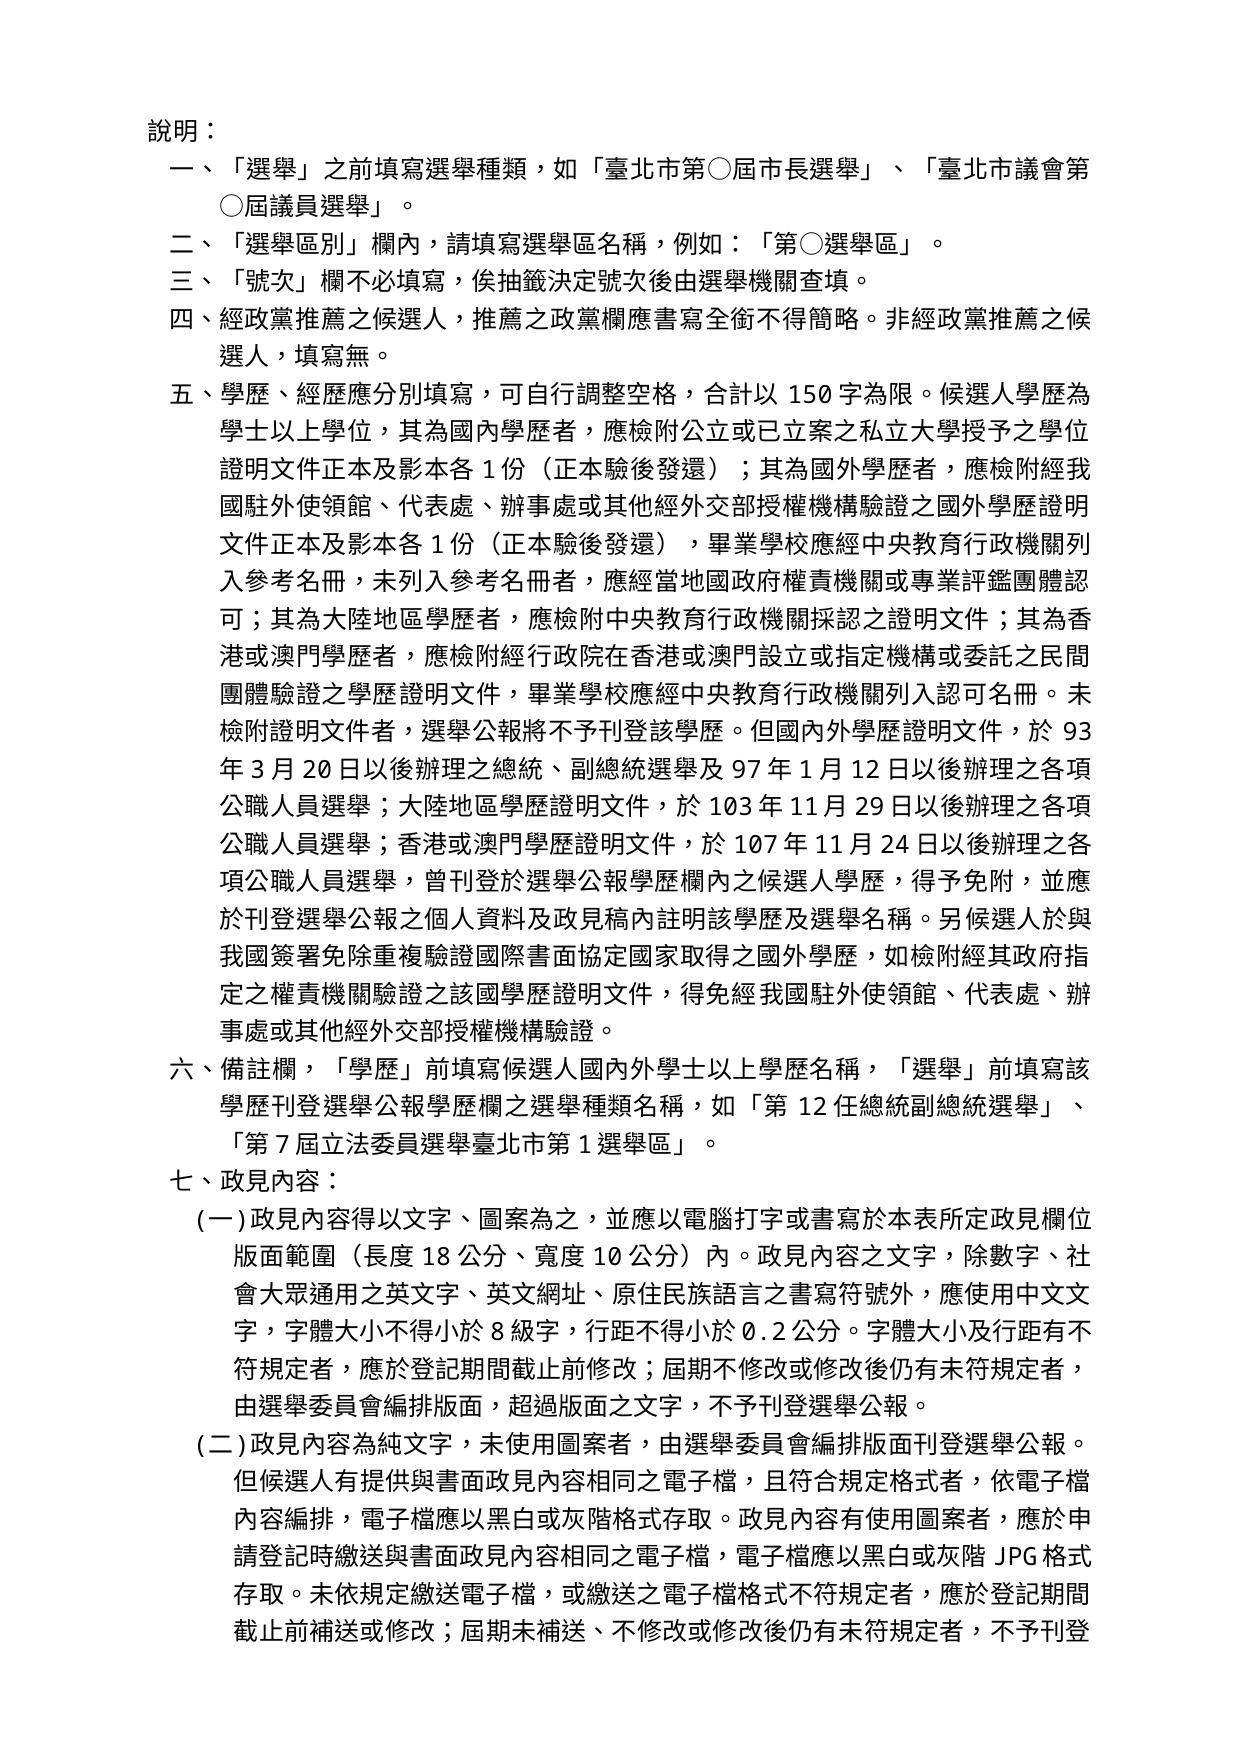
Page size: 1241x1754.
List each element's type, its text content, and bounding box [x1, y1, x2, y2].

text 說明： [148, 111, 1092, 148]
text 四、經政黨推薦之候選人，推薦之政黨欄應書寫全銜不得簡略。非經政黨推薦之候選人，填寫無。 [169, 298, 1092, 373]
text 五、學歷、經歷應分別填寫，可自行調整空格，合計以150字為限。候選人學歷為學士以上學位，其為國內學歷者，應檢附公立或已立案之私立大學授予之學位證明文件正本及影本各1份（正本驗後發還）；其為國外學歷者，應檢附經我國駐外使領館、代表處、辦事處或其他經外交部授權機構驗證之國外學歷證明文件正本及影本各1份（正本驗後發還），畢業學校應經中央教育行政機關列入參考名冊，未列入參考名冊者，應經當地國政府權責機關或專業評鑑團體認可；其為大陸地區學歷者，應檢附中央教育行政機關採認之證明文件；其為香港或澳門學歷者，應檢附經行政院在香港或澳門設立或指定機構或委託之民間團體驗證之學歷證明文件，畢業學校應經中央教育行政機關列入認可名冊。未檢附證明文件者，選舉公報將不予刊登該學歷。但國內外學歷證明文件，於93年3月20日以後辦理之總統、副總統選舉及97年1月12日以後辦理之各項公職人員選舉；大陸地區學歷證明文件，於103年11月29日以後辦理之各項公職人員選舉；香港或澳門學歷證明文件，於107年11月24日以後辦理之各項公職人員選舉，曾刊登於選舉公報學歷欄內之候選人學歷，得予免附，並應於刊登選舉公報之個人資料及政見稿內註明該學歷及選舉名稱。另候選人於與我國簽署免除重複驗證國際書面協定國家取得之國外學歷，如檢附經其政府指定之權責機關驗證之該國學歷證明文件，得免經我國駐外使領館、代表處、辦事處或其他經外交部授權機構驗證。 [169, 373, 1092, 1048]
text (二)政見內容為純文字，未使用圖案者，由選舉委員會編排版面刊登選舉公報。但候選人有提供與書面政見內容相同之電子檔，且符合規定格式者，依電子檔內容編排，電子檔應以黑白或灰階格式存取。政見內容有使用圖案者，應於申請登記時繳送與書面政見內容相同之電子檔，電子檔應以黑白或灰階JPG格式存取。未依規定繳送電子檔，或繳送之電子檔格式不符規定者，應於登記期間截止前補送或修改；屆期未補送、不修改或修改後仍有未符規定者，不予刊登 [193, 1423, 1092, 1648]
text (一)政見內容得以文字、圖案為之，並應以電腦打字或書寫於本表所定政見欄位版面範圍（長度18公分、寬度10公分）內。政見內容之文字，除數字、社會大眾通用之英文字、英文網址、原住民族語言之書寫符號外，應使用中文文字，字體大小不得小於8級字，行距不得小於0.2公分。字體大小及行距有不符規定者，應於登記期間截止前修改；屆期不修改或修改後仍有未符規定者，由選舉委員會編排版面，超過版面之文字，不予刊登選舉公報。 [193, 1198, 1092, 1423]
text 二、「選舉區別」欄內，請填寫選舉區名稱，例如：「第○選舉區」。 [169, 223, 1092, 261]
text 六、備註欄，「學歷」前填寫候選人國內外學士以上學歷名稱，「選舉」前填寫該學歷刊登選舉公報學歷欄之選舉種類名稱，如「第12任總統副總統選舉」、「第7屆立法委員選舉臺北市第1選舉區」。 [169, 1048, 1092, 1161]
text 一、「選舉」之前填寫選舉種類，如「臺北市第○屆市長選舉」、「臺北市議會第○屆議員選舉」。 [169, 148, 1092, 223]
text 三、「號次」欄不必填寫，俟抽籤決定號次後由選舉機關查填。 [169, 261, 1092, 298]
text 七、政見內容： [169, 1161, 1092, 1198]
